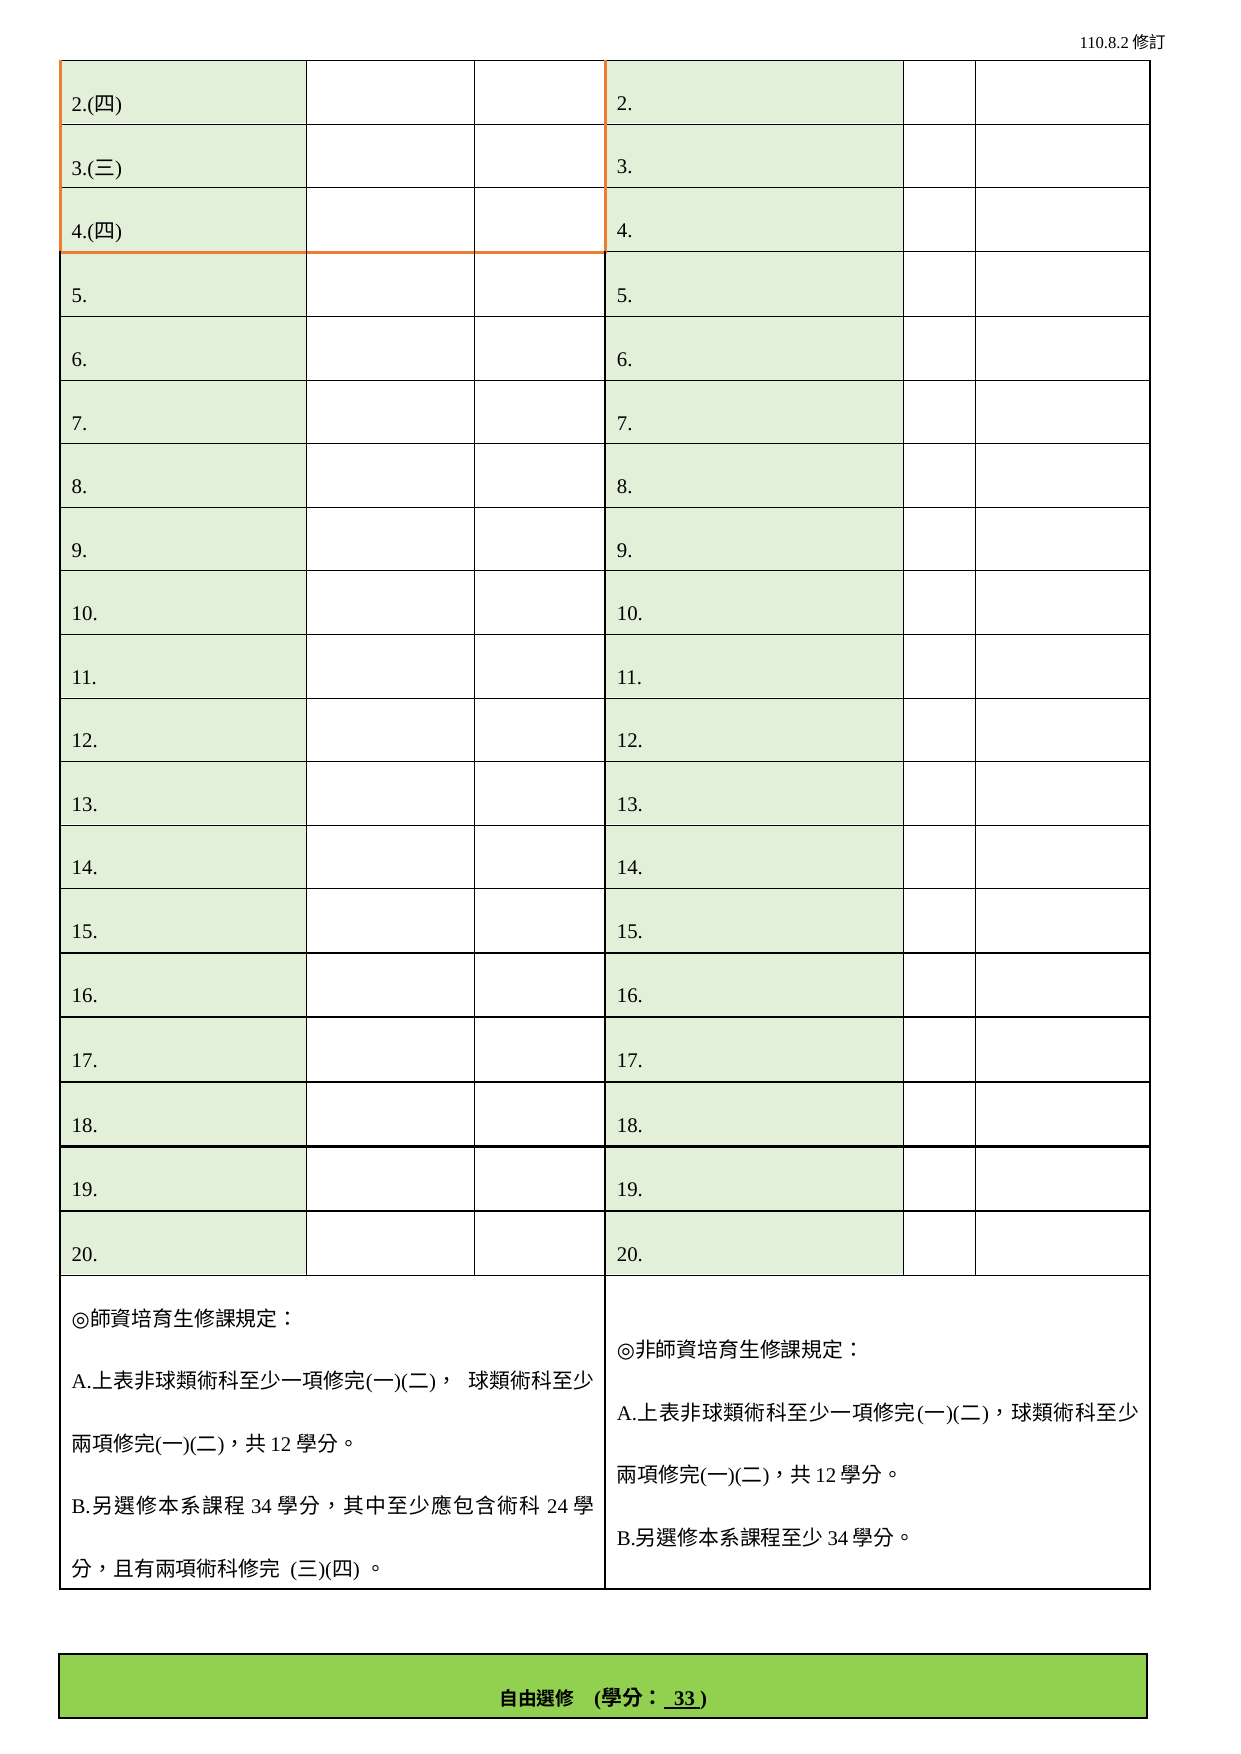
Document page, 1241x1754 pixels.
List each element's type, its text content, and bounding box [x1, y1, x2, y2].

table_cell [904, 125, 975, 187]
table_cell [904, 252, 975, 316]
table_cell 3.(三) [62, 125, 306, 187]
table_cell [976, 61, 1149, 123]
table_cell 20. [606, 1212, 903, 1274]
table_cell [976, 1148, 1149, 1210]
table_cell [904, 61, 975, 123]
table_cell [904, 1018, 975, 1081]
table_cell 19. [606, 1148, 903, 1210]
table_cell 10. [61, 571, 306, 634]
table_cell 11. [606, 635, 903, 697]
table_cell [475, 254, 604, 316]
table_cell [475, 954, 604, 1016]
table_cell [976, 571, 1149, 634]
table_cell [307, 125, 474, 187]
table_cell 18. [61, 1083, 306, 1145]
table_cell [475, 826, 604, 888]
table_cell [307, 1083, 474, 1145]
table_cell [904, 889, 975, 952]
table_cell [976, 1212, 1149, 1274]
table_cell [904, 571, 975, 634]
table_cell 13. [61, 762, 306, 824]
table_cell [904, 444, 975, 507]
table_cell [307, 635, 474, 697]
table_cell [475, 1018, 604, 1081]
table_cell ◎師資培育生修課規定： A.上表非球類術科至少一項修完(一)(二)， 球類術科至少兩項修完(一)(二)，共12 學分。 B.另選修本系課程34學分，其中至少應包含術科24學分，且有兩項術科修完 (三)(四) 。 [61, 1276, 604, 1588]
table_cell [976, 826, 1149, 888]
table_cell 10. [606, 571, 903, 634]
table_cell [976, 508, 1149, 570]
table_cell [904, 699, 975, 761]
table_cell 8. [606, 444, 903, 507]
table_cell [307, 444, 474, 507]
table_cell [307, 889, 474, 952]
table_cell [475, 762, 604, 824]
table_cell [976, 381, 1149, 443]
table_cell 11. [61, 635, 306, 697]
table_cell [307, 1018, 474, 1081]
table_cell [976, 954, 1149, 1016]
table_cell 14. [606, 826, 903, 888]
table_cell [475, 125, 604, 187]
table_cell [976, 1083, 1149, 1145]
table_cell [976, 1018, 1149, 1081]
table_cell [976, 317, 1149, 380]
table_cell 19. [61, 1148, 306, 1210]
table_cell [307, 381, 474, 443]
table_cell [307, 571, 474, 634]
table_cell 4. [607, 188, 903, 251]
table_cell [976, 762, 1149, 824]
table_cell [904, 508, 975, 570]
table_cell [307, 254, 474, 316]
table_cell [475, 317, 604, 380]
table_cell 12. [606, 699, 903, 761]
table_cell 6. [61, 317, 306, 380]
table_cell 17. [606, 1018, 903, 1081]
table_cell [475, 571, 604, 634]
table_cell [904, 1083, 975, 1145]
table_cell [904, 635, 975, 697]
table_cell [475, 508, 604, 570]
table_cell 9. [606, 508, 903, 570]
table_cell 18. [606, 1083, 903, 1145]
table_cell [307, 762, 474, 824]
table_cell [976, 635, 1149, 697]
table_cell 4.(四) [62, 188, 306, 251]
table_cell [475, 635, 604, 697]
table_cell 2. [607, 61, 903, 123]
table_cell [976, 699, 1149, 761]
table_cell [904, 1212, 975, 1274]
table_cell [475, 1083, 604, 1145]
table_cell 16. [606, 954, 903, 1016]
table_cell [475, 889, 604, 952]
table_cell [475, 381, 604, 443]
table_cell [475, 188, 604, 251]
table_cell [475, 444, 604, 507]
table_cell [475, 61, 604, 123]
table_cell 3. [607, 125, 903, 187]
table_cell [976, 889, 1149, 952]
table_cell 6. [606, 317, 903, 380]
table_cell ◎非師資培育生修課規定： A.上表非球類術科至少一項修完(一)(二)，球類術科至少兩項修完(一)(二)，共12學分。 B.另選修本系課程至少34學分。 [606, 1276, 1149, 1588]
table_cell 2.(四) [62, 61, 306, 123]
table_cell [307, 954, 474, 1016]
table_cell [307, 317, 474, 380]
table_cell [904, 826, 975, 888]
table_cell [307, 1148, 474, 1210]
table_cell [307, 826, 474, 888]
table_cell [307, 188, 474, 251]
table_cell [307, 1212, 474, 1274]
table_cell 7. [606, 381, 903, 443]
table_cell [904, 317, 975, 380]
table_cell [904, 188, 975, 251]
table_cell 8. [61, 444, 306, 507]
table_cell 12. [61, 699, 306, 761]
table_cell [475, 1148, 604, 1210]
table_cell [475, 1212, 604, 1274]
table_cell 7. [61, 381, 306, 443]
table_cell [904, 381, 975, 443]
table_cell [904, 762, 975, 824]
table_header 自由選修 (學分： 33 ) [60, 1655, 1146, 1717]
table_cell 15. [606, 889, 903, 952]
table_cell [976, 444, 1149, 507]
table_cell [307, 61, 474, 123]
table_cell 5. [606, 252, 903, 316]
table_cell [307, 699, 474, 761]
table_cell 13. [606, 762, 903, 824]
table_cell 15. [61, 889, 306, 952]
table_cell [307, 508, 474, 570]
table_cell 17. [61, 1018, 306, 1081]
table_cell 20. [61, 1212, 306, 1274]
table_cell 9. [61, 508, 306, 570]
table_cell 5. [61, 254, 306, 316]
table_cell [976, 188, 1149, 251]
table_cell 16. [61, 954, 306, 1016]
table_cell [475, 699, 604, 761]
table_cell 14. [61, 826, 306, 888]
table_cell [976, 252, 1149, 316]
table_cell [904, 954, 975, 1016]
table_cell [976, 125, 1149, 187]
table_cell [904, 1148, 975, 1210]
